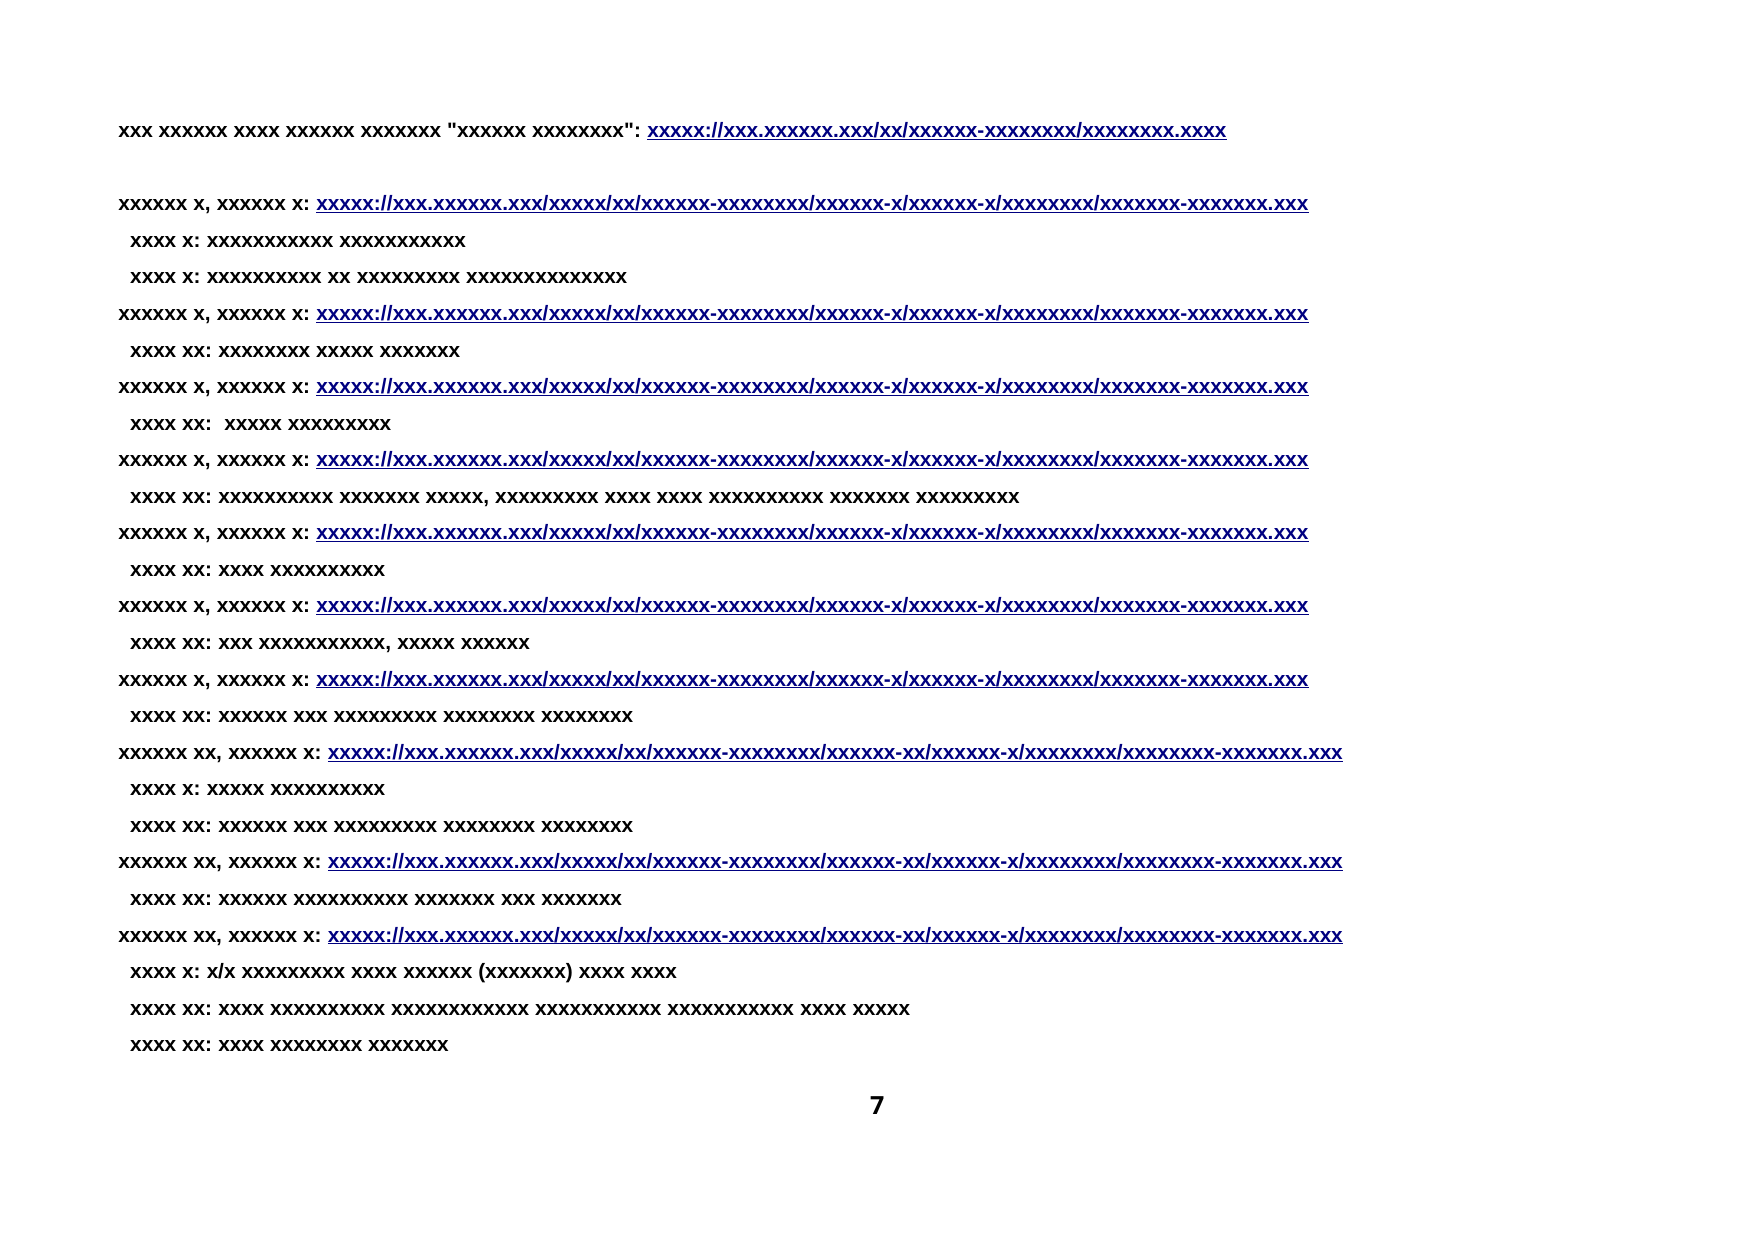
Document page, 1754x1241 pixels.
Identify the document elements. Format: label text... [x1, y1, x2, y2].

text xxxx x: xxxxx xxxxxxxxxx [118, 776, 1636, 800]
text xxxxxx x, xxxxxx x: xxxxx://xxx.xxxxxx.xxx/xxxxx/xx/xxxxxx-xxxxxxxx/xxxxxx-x/xxxxxx-x/xxxxxxxx/xxxxxxx-xxxxxxx.xxx [118, 374, 1636, 398]
text xxxx xx: xxxxx xxxxxxxxx [118, 411, 1636, 435]
text xxxxxx x, xxxxxx x: xxxxx://xxx.xxxxxx.xxx/xxxxx/xx/xxxxxx-xxxxxxxx/xxxxxx-x/xxxxxx-x/xxxxxxxx/xxxxxxx-xxxxxxx.xxx [118, 301, 1636, 325]
text xxxx xx: xxxx xxxxxxxx xxxxxxx [118, 1032, 1636, 1056]
text xxxxxx x, xxxxxx x: xxxxx://xxx.xxxxxx.xxx/xxxxx/xx/xxxxxx-xxxxxxxx/xxxxxx-x/xxxxxx-x/xxxxxxxx/xxxxxxx-xxxxxxx.xxx [118, 191, 1636, 215]
text xxxx xx: xxxx xxxxxxxxxx [118, 557, 1636, 581]
text xxx xxxxxx xxxx xxxxxx xxxxxxx "xxxxxx xxxxxxxx": xxxxx://xxx.xxxxxx.xxx/xx/xxxxxx-xxxxxxxx/xxxxxxxx.xxxx [118, 118, 1636, 142]
text xxxxxx xx, xxxxxx x: xxxxx://xxx.xxxxxx.xxx/xxxxx/xx/xxxxxx-xxxxxxxx/xxxxxx-xx/xxxxxx-x/xxxxxxxx/xxxxxxxx-xxxxxxx.xxx [118, 740, 1636, 764]
text xxxxxx xx, xxxxxx x: xxxxx://xxx.xxxxxx.xxx/xxxxx/xx/xxxxxx-xxxxxxxx/xxxxxx-xx/xxxxxx-x/xxxxxxxx/xxxxxxxx-xxxxxxx.xxx [118, 922, 1636, 947]
text xxxxxx x, xxxxxx x: xxxxx://xxx.xxxxxx.xxx/xxxxx/xx/xxxxxx-xxxxxxxx/xxxxxx-x/xxxxxx-x/xxxxxxxx/xxxxxxx-xxxxxxx.xxx [118, 593, 1636, 617]
text xxxx xx: xxx xxxxxxxxxxx, xxxxx xxxxxx [118, 630, 1636, 654]
text xxxx xx: xxxxxxxx xxxxx xxxxxxx [118, 337, 1636, 362]
text xxxx x: x/x xxxxxxxxx xxxx xxxxxx (xxxxxxx) xxxx xxxx [118, 959, 1636, 983]
text xxxx xx: xxxxxxxxxx xxxxxxx xxxxx, xxxxxxxxx xxxx xxxx xxxxxxxxxx xxxxxxx xxxxxxxxx [118, 484, 1636, 508]
text xxxxxx x, xxxxxx x: xxxxx://xxx.xxxxxx.xxx/xxxxx/xx/xxxxxx-xxxxxxxx/xxxxxx-x/xxxxxx-x/xxxxxxxx/xxxxxxx-xxxxxxx.xxx [118, 520, 1636, 544]
text xxxxxx xx, xxxxxx x: xxxxx://xxx.xxxxxx.xxx/xxxxx/xx/xxxxxx-xxxxxxxx/xxxxxx-xx/xxxxxx-x/xxxxxxxx/xxxxxxxx-xxxxxxx.xxx [118, 849, 1636, 873]
text xxxxxx x, xxxxxx x: xxxxx://xxx.xxxxxx.xxx/xxxxx/xx/xxxxxx-xxxxxxxx/xxxxxx-x/xxxxxx-x/xxxxxxxx/xxxxxxx-xxxxxxx.xxx [118, 667, 1636, 691]
text xxxx xx: xxxxxx xxx xxxxxxxxx xxxxxxxx xxxxxxxx [118, 703, 1636, 727]
text xxxxxx x, xxxxxx x: xxxxx://xxx.xxxxxx.xxx/xxxxx/xx/xxxxxx-xxxxxxxx/xxxxxx-x/xxxxxx-x/xxxxxxxx/xxxxxxx-xxxxxxx.xxx [118, 447, 1636, 471]
text xxxx xx: xxxxxx xxx xxxxxxxxx xxxxxxxx xxxxxxxx [118, 813, 1636, 837]
text xxxx x: xxxxxxxxxx xx xxxxxxxxx xxxxxxxxxxxxxx [118, 264, 1636, 288]
text xxxx x: xxxxxxxxxxx xxxxxxxxxxx [118, 228, 1636, 252]
text xxxx xx: xxxx xxxxxxxxxx xxxxxxxxxxxx xxxxxxxxxxx xxxxxxxxxxx xxxx xxxxx [118, 996, 1636, 1020]
text xxxx xx: xxxxxx xxxxxxxxxx xxxxxxx xxx xxxxxxx [118, 886, 1636, 910]
